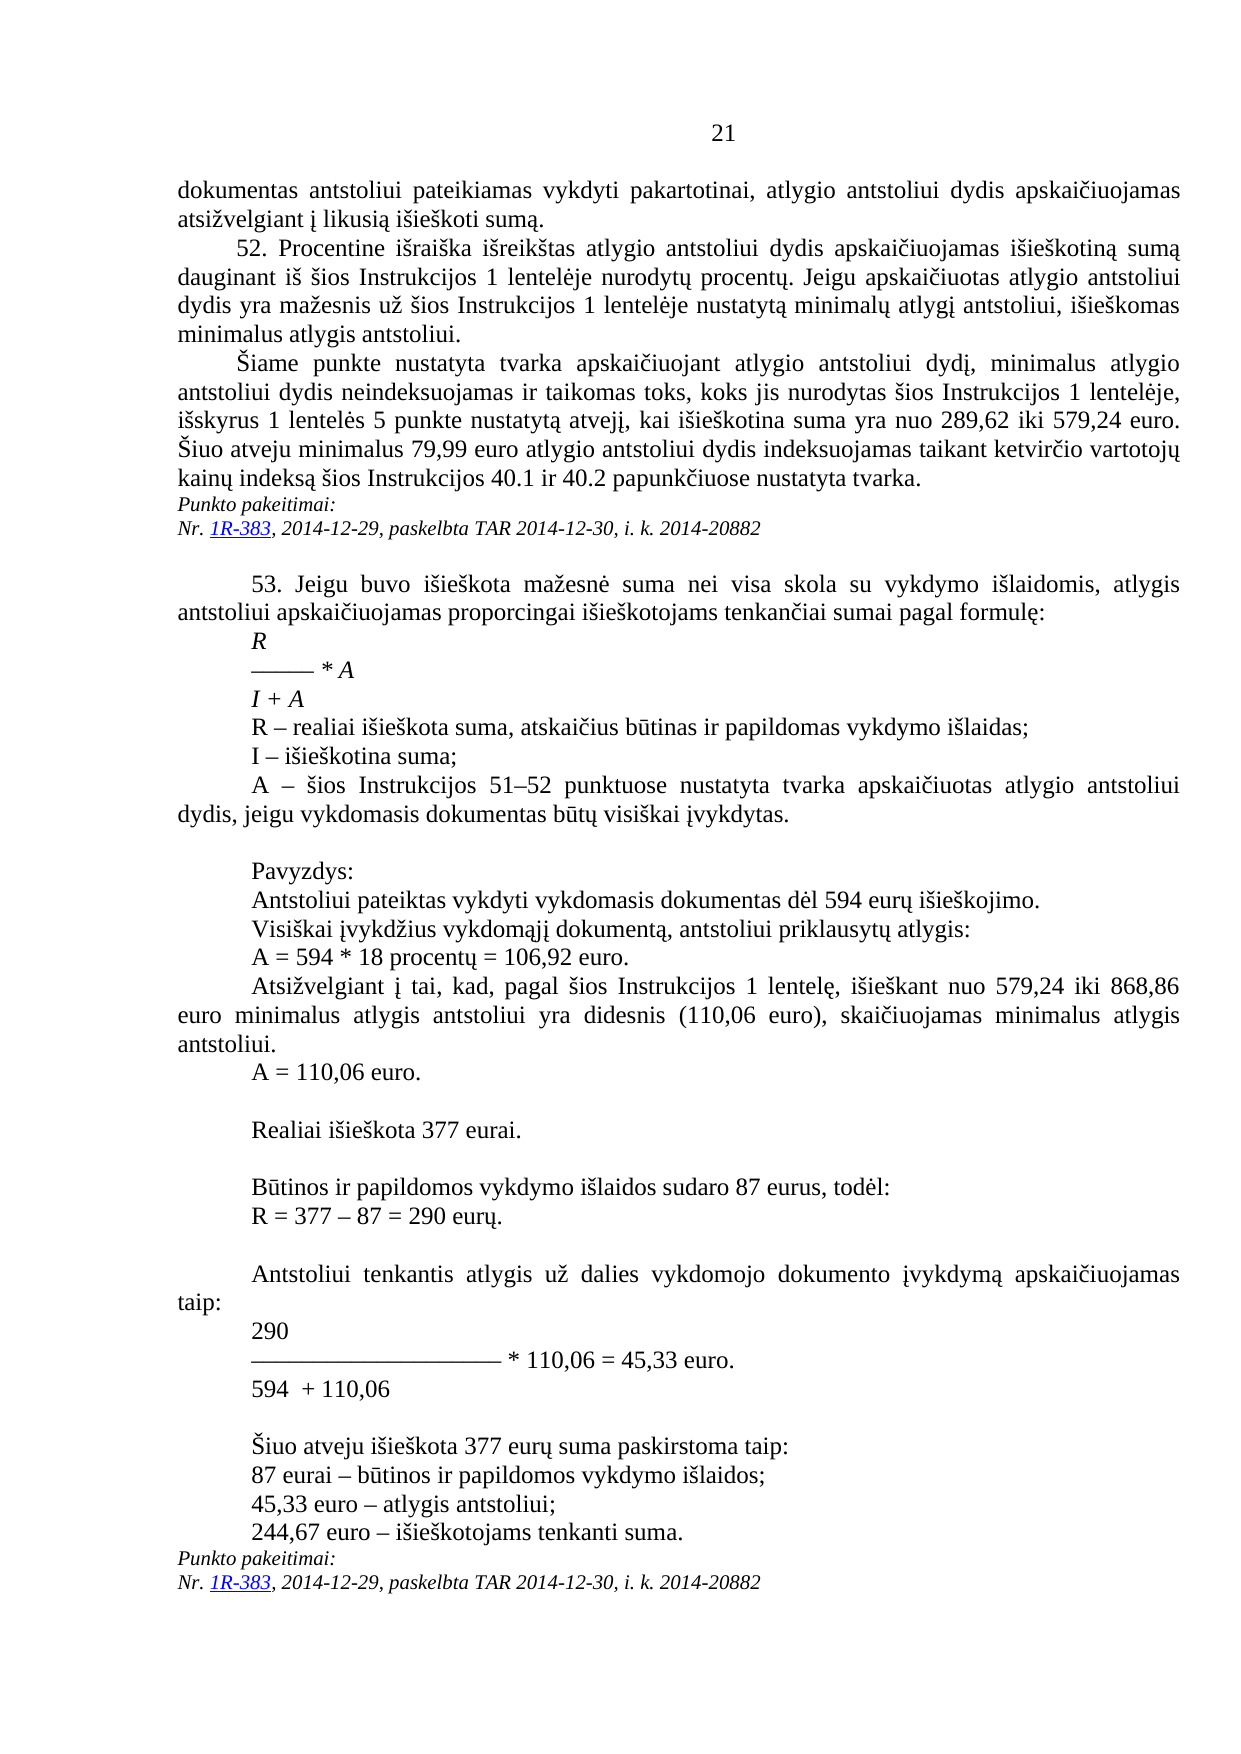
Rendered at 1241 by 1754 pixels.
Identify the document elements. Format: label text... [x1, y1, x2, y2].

text Visiškai įvykdžius vykdomąjį dokumentą, antstoliui priklausytų atlygis: [177, 914, 1181, 942]
text 45,33 euro – atlygis antstoliui; [177, 1489, 1181, 1517]
text Punkto pakeitimai: [177, 1546, 1181, 1570]
text Nr. 1R-383, 2014-12-29, paskelbta TAR 2014-12-30, i. k. 2014-20882 [177, 516, 1181, 540]
text R – realiai išieškota suma, atskaičius būtinas ir papildomas vykdymo išlaidas; [177, 712, 1181, 741]
text R [177, 626, 1181, 655]
text 594 + 110,06 [177, 1374, 1181, 1402]
text Šiuo atveju išieškota 377 eurų suma paskirstoma taip: [177, 1431, 1181, 1460]
text I + A [177, 684, 1181, 712]
text A – šios Instrukcijos 51–52 punktuose nustatyta tvarka apskaičiuotas atlygio antstoliui dydis, jeigu vykdomasis dokumentas būtų visiškai įvykdytas. [177, 770, 1181, 827]
text A = 594 * 18 procentų = 106,92 euro. [177, 942, 1181, 971]
text 52. Procentine išraiška išreikštas atlygio antstoliui dydis apskaičiuojamas išieškotiną sumą dauginant iš šios Instrukcijos 1 lentelėje nurodytų procentų. Jeigu apskaičiuotas atlygio antstoliui dydis yra mažesnis už šios Instrukcijos 1 lentelėje nustatytą minimalų atlygį antstoliui, išieškomas minimalus atlygis antstoliui. [177, 233, 1181, 348]
text 290 [177, 1316, 1181, 1345]
text Atsižvelgiant į tai, kad, pagal šios Instrukcijos 1 lentelę, išieškant nuo 579,24 iki 868,86 euro minimalus atlygis antstoliui yra didesnis (110,06 euro), skaičiuojamas minimalus atlygis antstoliui. [177, 971, 1181, 1057]
text Antstoliui pateiktas vykdyti vykdomasis dokumentas dėl 594 eurų išieškojimo. [177, 885, 1181, 914]
text Pavyzdys: [177, 856, 1181, 885]
text ––––– * A [177, 655, 1181, 684]
text –––––––––––––––––––– * 110,06 = 45,33 euro. [177, 1345, 1181, 1374]
text Antstoliui tenkantis atlygis už dalies vykdomojo dokumento įvykdymą apskaičiuojamas taip: [177, 1259, 1181, 1316]
text R = 377 – 87 = 290 eurų. [177, 1201, 1181, 1230]
text Realiai išieškota 377 eurai. [177, 1115, 1181, 1144]
text 244,67 euro – išieškotojams tenkanti suma. [177, 1517, 1181, 1546]
text Būtinos ir papildomos vykdymo išlaidos sudaro 87 eurus, todėl: [177, 1172, 1181, 1201]
text dokumentas antstoliui pateikiamas vykdyti pakartotinai, atlygio antstoliui dydis apskaičiuojamas atsižvelgiant į likusią išieškoti sumą. [177, 176, 1181, 233]
text 53. Jeigu buvo išieškota mažesnė suma nei visa skola su vykdymo išlaidomis, atlygis antstoliui apskaičiuojamas proporcingai išieškotojams tenkančiai sumai pagal formulę: [177, 569, 1181, 626]
text A = 110,06 euro. [177, 1057, 1181, 1086]
text Šiame punkte nustatyta tvarka apskaičiuojant atlygio antstoliui dydį, minimalus atlygio antstoliui dydis neindeksuojamas ir taikomas toks, koks jis nurodytas šios Instrukcijos 1 lentelėje, išskyrus 1 lentelės 5 punkte nustatytą atvejį, kai išieškotina suma yra nuo 289,62 iki 579,24 euro. Šiuo atveju minimalus 79,99 euro atlygio antstoliui dydis indeksuojamas taikant ketvirčio vartotojų kainų indeksą šios Instrukcijos 40.1 ir 40.2 papunkčiuose nustatyta tvarka. [177, 348, 1181, 492]
text 87 eurai – būtinos ir papildomos vykdymo išlaidos; [177, 1460, 1181, 1489]
text Nr. 1R-383, 2014-12-29, paskelbta TAR 2014-12-30, i. k. 2014-20882 [177, 1570, 1181, 1594]
text I – išieškotina suma; [177, 741, 1181, 770]
text Punkto pakeitimai: [177, 492, 1181, 516]
